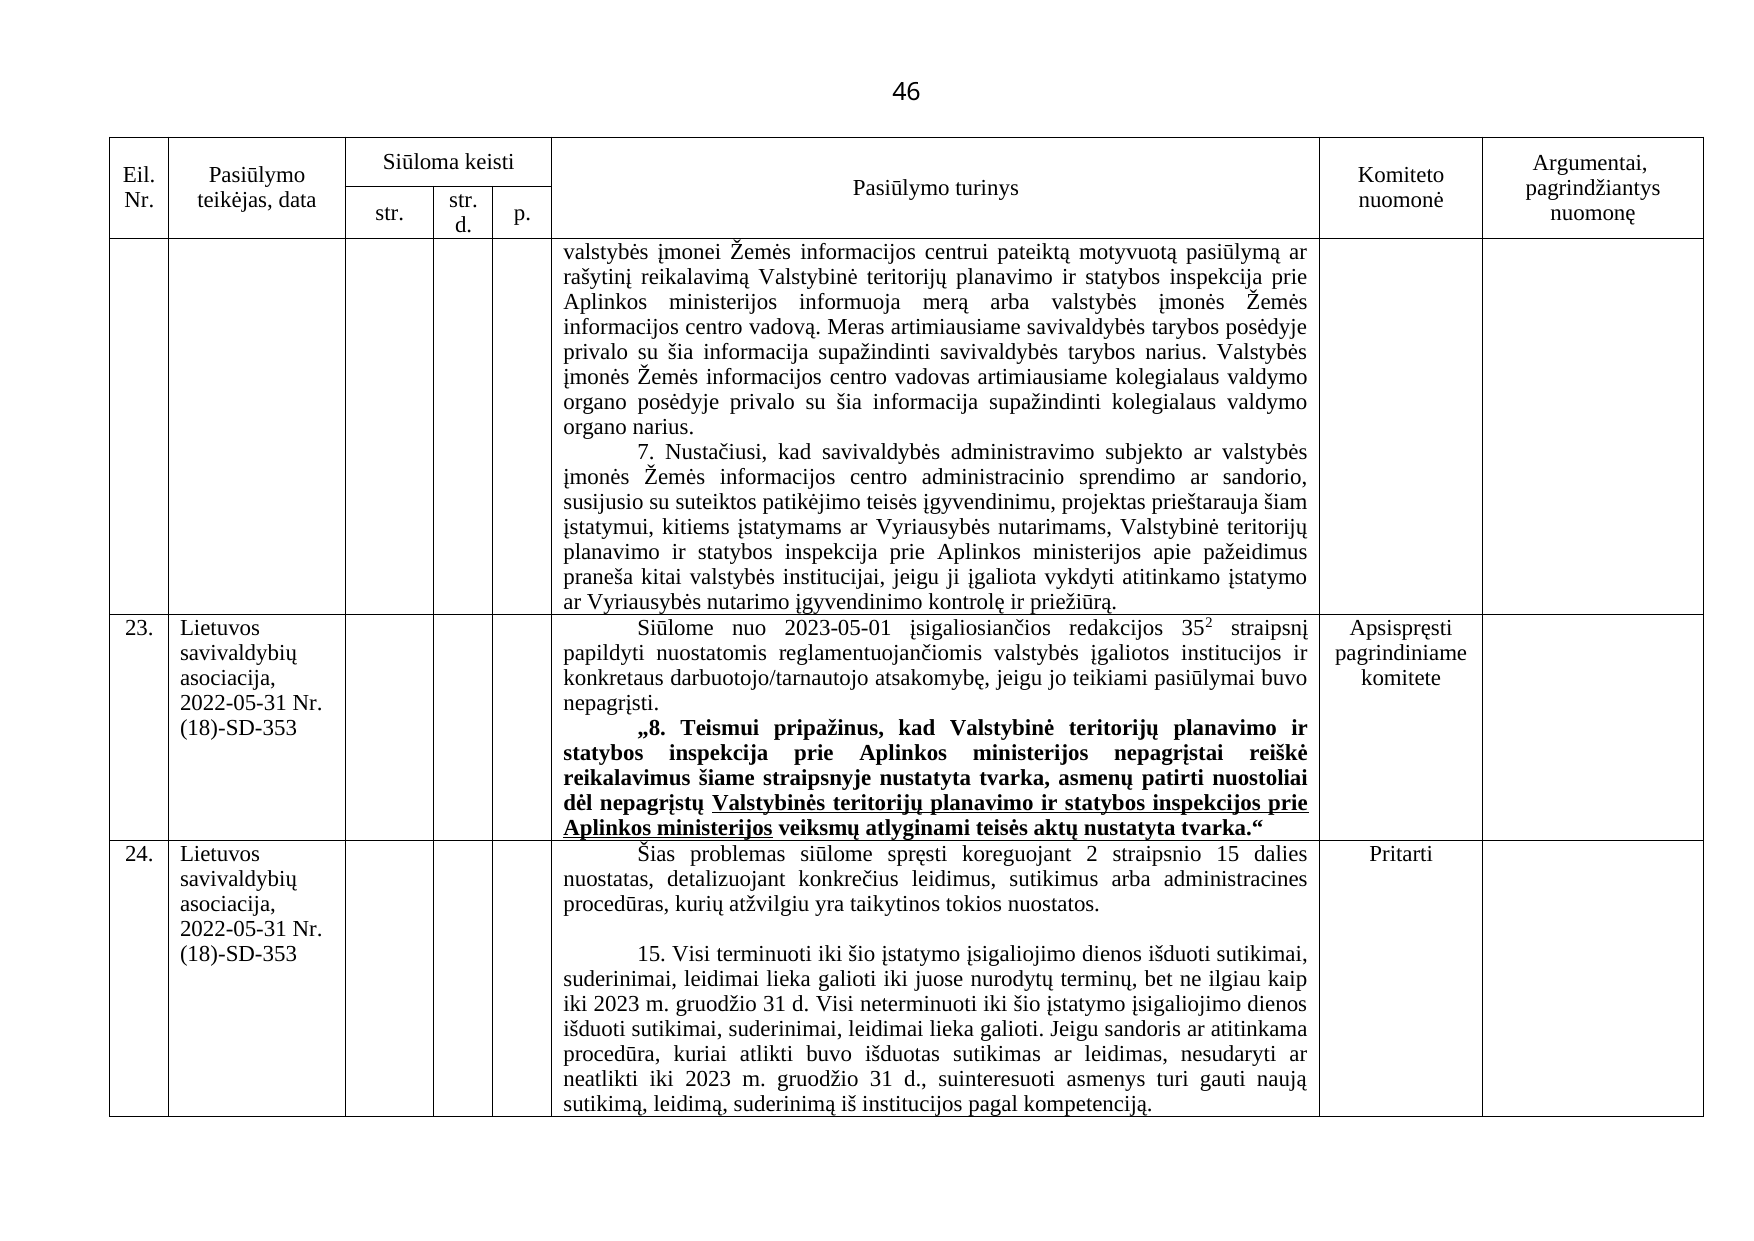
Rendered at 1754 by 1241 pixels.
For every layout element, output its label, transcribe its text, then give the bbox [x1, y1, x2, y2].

table_cell [1320, 239, 1482, 614]
table_header Siūloma keisti [346, 138, 551, 186]
table_cell Apsispręsti pagrindiniame komitete [1320, 615, 1482, 840]
table_header Komiteto nuomonė [1320, 138, 1482, 238]
table_cell [493, 615, 551, 840]
table_cell [1483, 841, 1703, 1116]
table_cell [434, 615, 492, 840]
table_cell [110, 239, 168, 614]
table_cell 24. [110, 841, 168, 1116]
table_cell p. [493, 187, 551, 238]
table_cell Siūlome nuo 2023-05-01 įsigaliosiančios redakcijos 352 straipsnį papildyti nuostatomis reglamentuojančiomis valstybės įgaliotos institucijos ir konkretaus darbuotojo/tarnautojo atsakomybę, jeigu jo teikiami pasiūlymai buvo nepagrįsti. „8. Teismui pripažinus, kad Valstybinė teritorijų planavimo ir statybos inspekcija prie Aplinkos ministerijos nepagrįstai reiškė reikalavimus šiame straipsnyje nustatyta tvarka, asmenų patirti nuostoliai dėl nepagrįstų Valstybinės teritorijų planavimo ir statybos inspekcijos prie Aplinkos ministerijos veiksmų atlyginami teisės aktų nustatyta tvarka.“ [552, 615, 1319, 840]
table_cell Lietuvos savivaldybių asociacija, 2022-05-31 Nr. (18)-SD-353 [169, 841, 345, 1116]
table_cell [434, 239, 492, 614]
table_cell Šias problemas siūlome spręsti koreguojant 2 straipsnio 15 dalies nuostatas, detalizuojant konkrečius leidimus, sutikimus arba administracines procedūras, kurių atžvilgiu yra taikytinos tokios nuostatos. 15. Visi terminuoti iki šio įstatymo įsigaliojimo dienos išduoti sutikimai, suderinimai, leidimai lieka galioti iki juose nurodytų terminų, bet ne ilgiau kaip iki 2023 m. gruodžio 31 d. Visi neterminuoti iki šio įstatymo įsigaliojimo dienos išduoti sutikimai, suderinimai, leidimai lieka galioti. Jeigu sandoris ar atitinkama procedūra, kuriai atlikti buvo išduotas sutikimas ar leidimas, nesudaryti ar neatlikti iki 2023 m. gruodžio 31 d., suinteresuoti asmenys turi gauti naują sutikimą, leidimą, suderinimą iš institucijos pagal kompetenciją. [552, 841, 1319, 1116]
table_cell 23. [110, 615, 168, 840]
table_cell str. d. [434, 187, 492, 238]
table_cell [1483, 615, 1703, 840]
table_cell [169, 239, 345, 614]
table_cell Lietuvos savivaldybių asociacija, 2022-05-31 Nr. (18)-SD-353 [169, 615, 345, 840]
table_cell [493, 841, 551, 1116]
table_header Argumentai, pagrindžiantys nuomonę [1483, 138, 1703, 238]
table_cell [493, 239, 551, 614]
table_cell Pritarti [1320, 841, 1482, 1116]
table_header Pasiūlymo teikėjas, data [169, 138, 345, 238]
table_cell str. [346, 187, 433, 238]
table_header Eil. Nr. [110, 138, 168, 238]
table_cell valstybės įmonei Žemės informacijos centrui pateiktą motyvuotą pasiūlymą ar rašytinį reikalavimą Valstybinė teritorijų planavimo ir statybos inspekcija prie Aplinkos ministerijos informuoja merą arba valstybės įmonės Žemės informacijos centro vadovą. Meras artimiausiame savivaldybės tarybos posėdyje privalo su šia informacija supažindinti savivaldybės tarybos narius. Valstybės įmonės Žemės informacijos centro vadovas artimiausiame kolegialaus valdymo organo posėdyje privalo su šia informacija supažindinti kolegialaus valdymo organo narius. 7. Nustačiusi, kad savivaldybės administravimo subjekto ar valstybės įmonės Žemės informacijos centro administracinio sprendimo ar sandorio, susijusio su suteiktos patikėjimo teisės įgyvendinimu, projektas prieštarauja šiam įstatymui, kitiems įstatymams ar Vyriausybės nutarimams, Valstybinė teritorijų planavimo ir statybos inspekcija prie Aplinkos ministerijos apie pažeidimus praneša kitai valstybės institucijai, jeigu ji įgaliota vykdyti atitinkamo įstatymo ar Vyriausybės nutarimo įgyvendinimo kontrolę ir priežiūrą. [552, 239, 1319, 614]
table_header Pasiūlymo turinys [552, 138, 1319, 238]
table_cell [434, 841, 492, 1116]
table_cell [346, 615, 433, 840]
table_cell [1483, 239, 1703, 614]
table_cell [346, 841, 433, 1116]
table_cell [346, 239, 433, 614]
